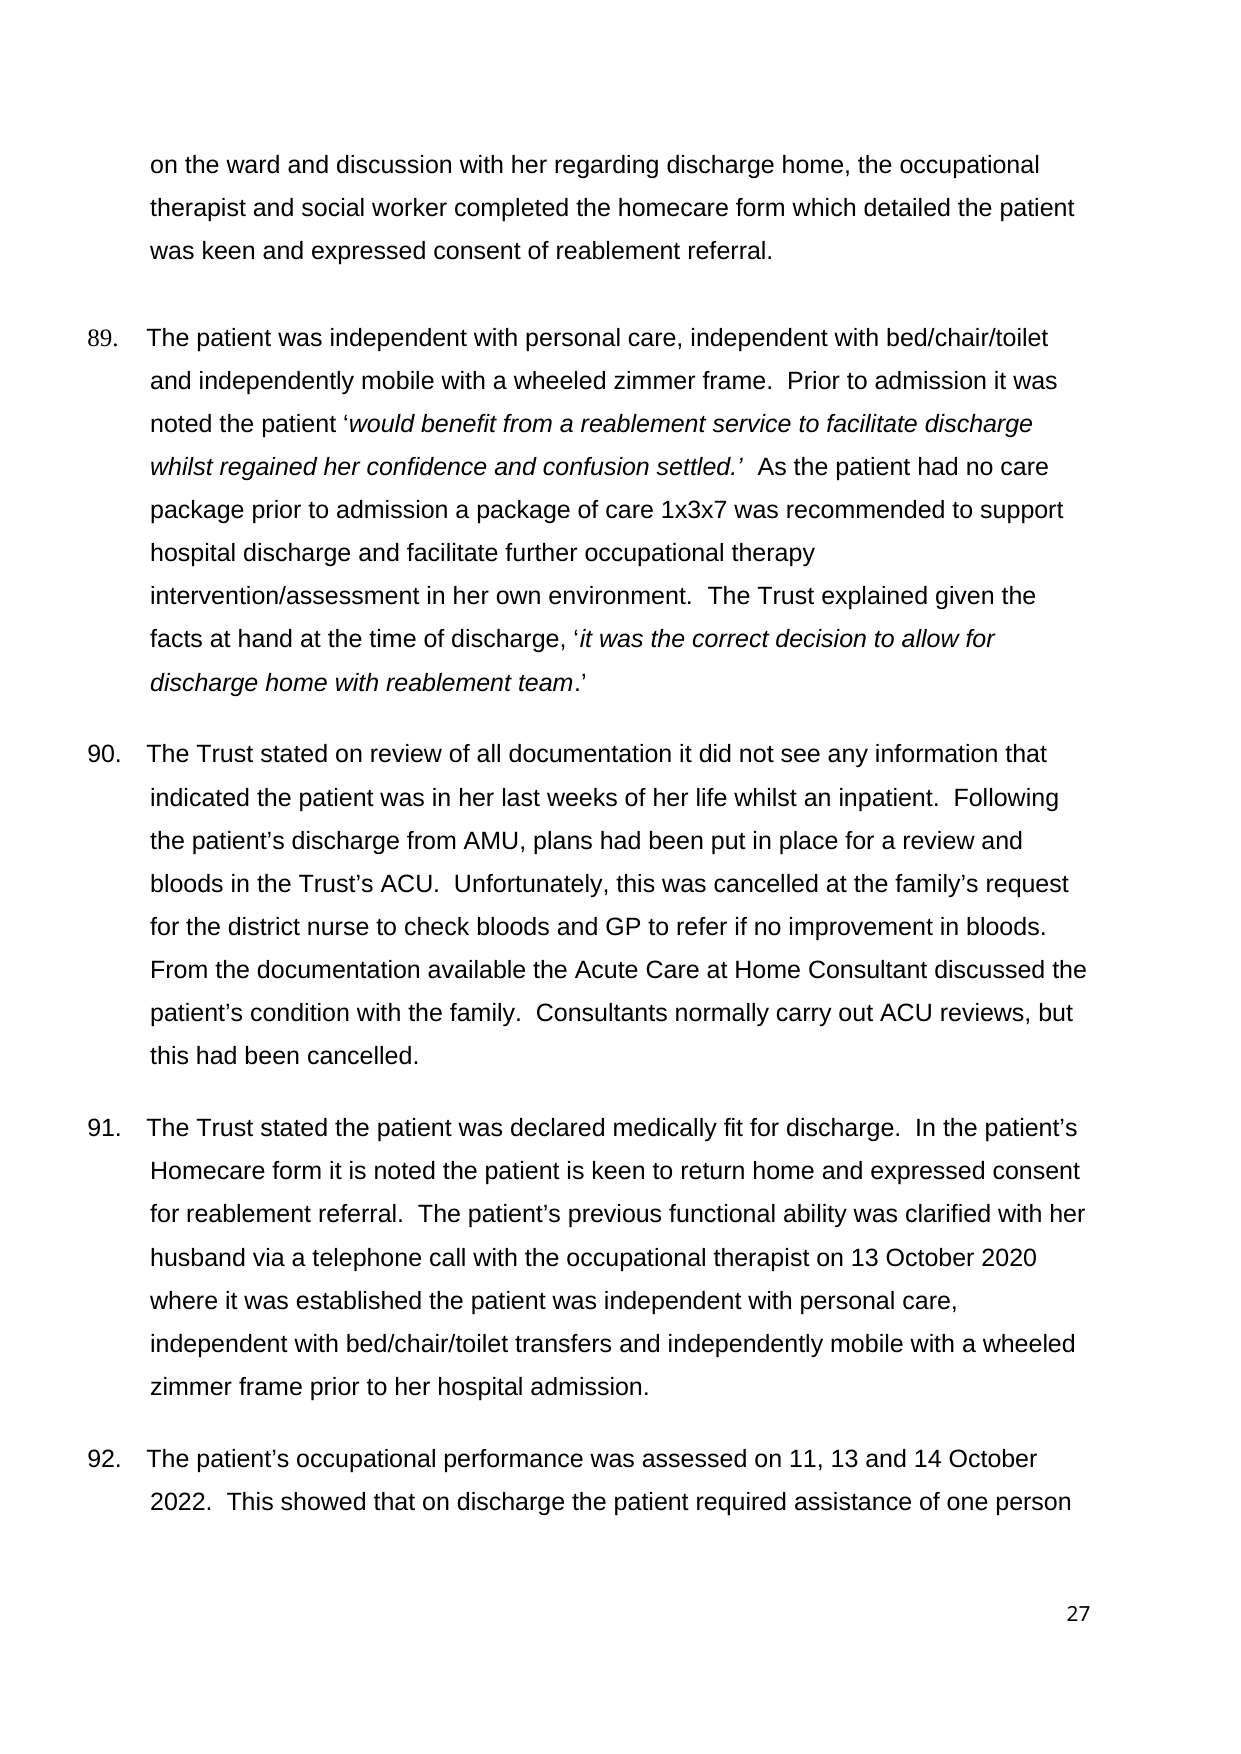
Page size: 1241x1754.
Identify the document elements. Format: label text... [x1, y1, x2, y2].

list The patient’s occupational performance was assessed on 11, 13 and 14 October 2022. This showed that on discharge the patient required assistance of one person [87, 1444, 1090, 1516]
list The patient was independent with personal care, independent with bed/chair/toilet and independently mobile with a wheeled zimmer frame. Prior to admission it was noted the patient ‘would benefit from a reablement service to facilitate discharge whilst regained her confidence and confusion settled.’ As the patient had no care package prior to admission a package of care 1x3x7 was recommended to support hospital discharge and facilitate further occupational therapy intervention/assessment in her own environment. The Trust explained given the facts at hand at the time of discharge, ‘it was the correct decision to allow for discharge home with reablement team.’ [87, 322, 1090, 696]
list The Trust stated the patient was declared medically fit for discharge. In the patient’s Homecare form it is noted the patient is keen to return home and expressed consent for reablement referral. The patient’s previous functional ability was clarified with her husband via a telephone call with the occupational therapist on 13 October 2020 where it was established the patient was independent with personal care, independent with bed/chair/toilet transfers and independently mobile with a wheeled zimmer frame prior to her hospital admission. [87, 1113, 1090, 1401]
list The Trust stated on review of all documentation it did not see any information that indicated the patient was in her last weeks of her life whilst an inpatient. Following the patient’s discharge from AMU, plans had been put in place for a review and bloods in the Trust’s ACU. Unfortunately, this was cancelled at the family’s request for the district nurse to check bloods and GP to refer if no improvement in bloods. From the documentation available the Acute Care at Home Consultant discussed the patient’s condition with the family. Consultants normally carry out ACU reviews, but this had been cancelled. [87, 739, 1090, 1070]
list on the ward and discussion with her regarding discharge home, the occupational therapist and social worker completed the homecare form which detailed the patient was keen and expressed consent of reablement referral. [87, 150, 1090, 265]
